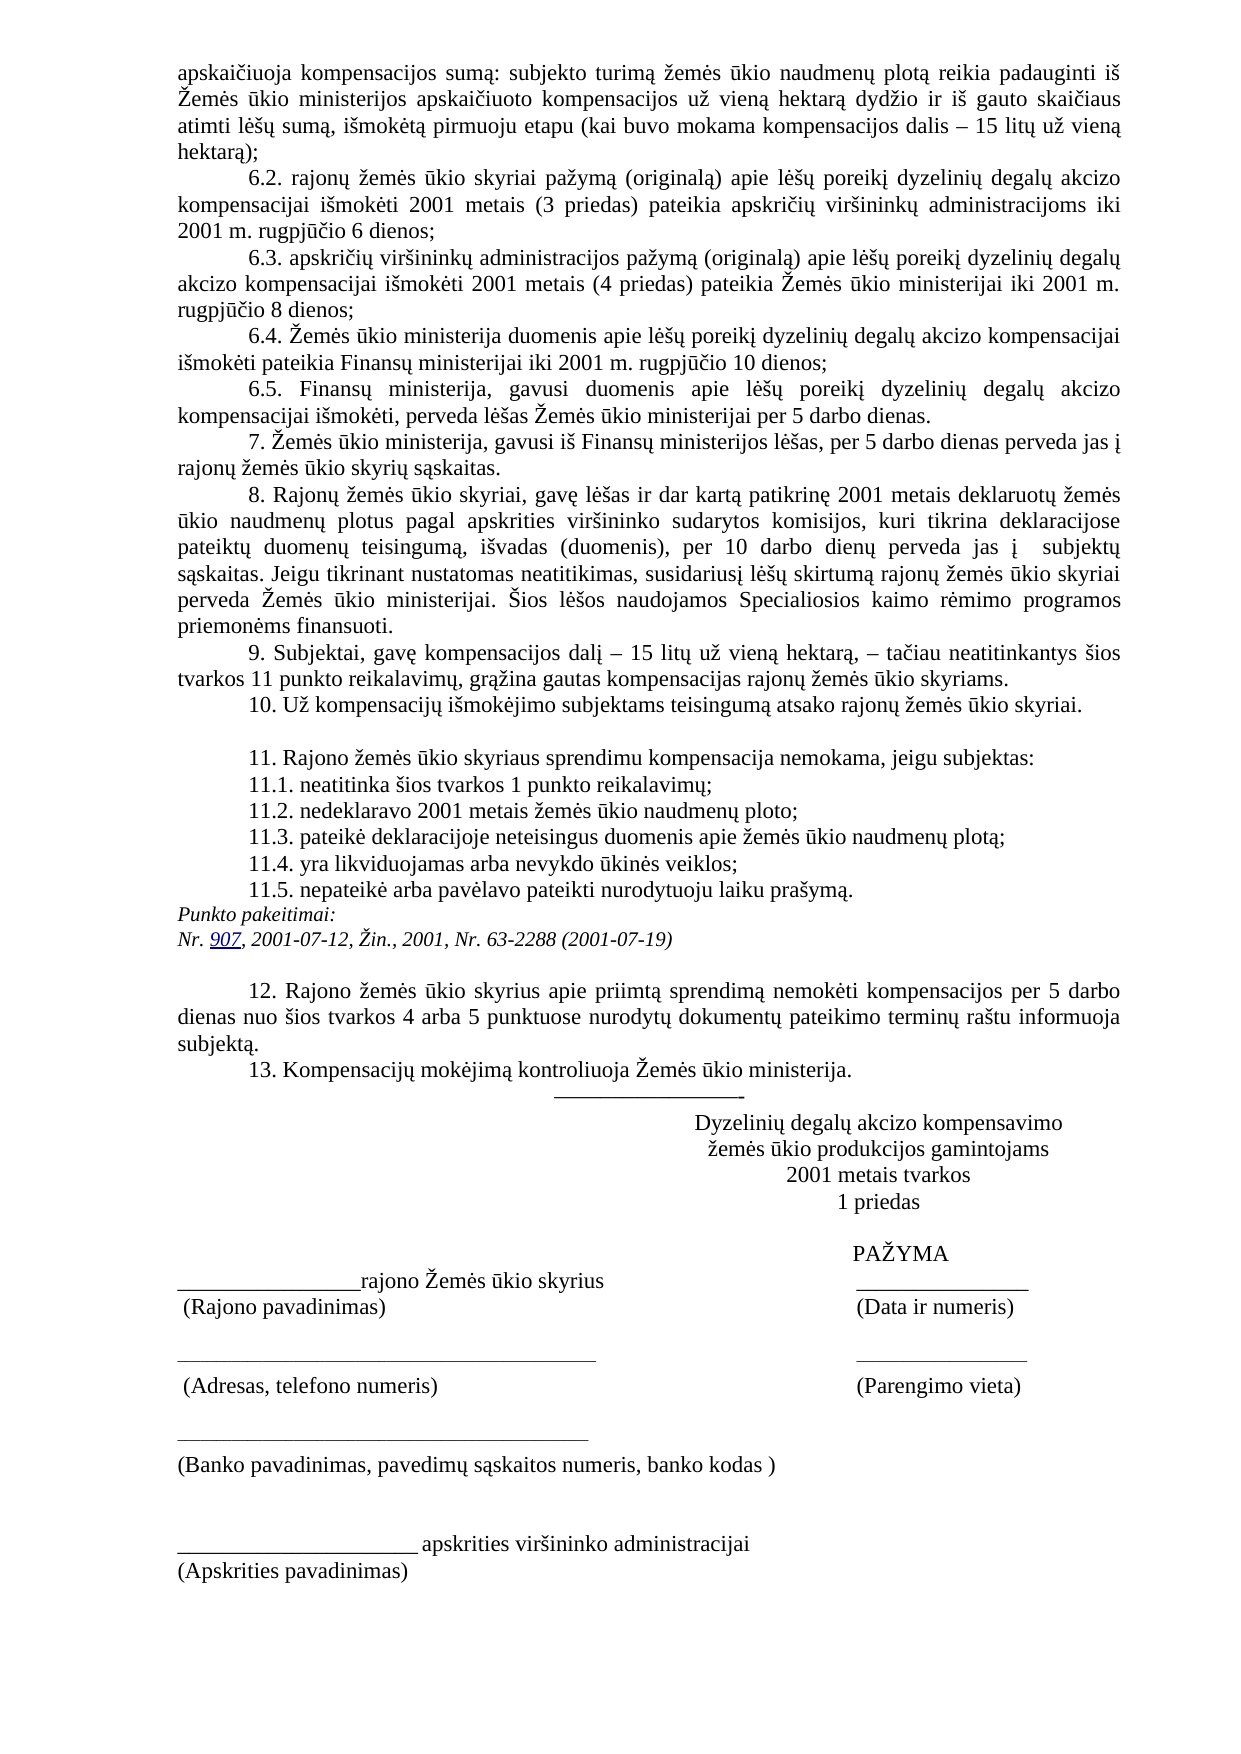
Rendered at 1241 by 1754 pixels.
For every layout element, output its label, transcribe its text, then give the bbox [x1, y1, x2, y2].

text Nr. 907, 2001-07-12, Žin., 2001, Nr. 63-2288 (2001-07-19) [177, 926, 1122, 951]
text 6.3. apskričių viršininkų administracijos pažymą (originalą) apie lėšų poreikį dyzelinių degalų akcizo kompensacijai išmokėti 2001 metais (4 priedas) pateikia Žemės ūkio ministerijai iki 2001 m. rugpjūčio 8 dienos; [177, 243, 1122, 323]
text (Banko pavadinimas, pavedimų sąskaitos numeris, banko kodas ) [177, 1451, 1122, 1478]
text _____________________ apskrities viršininko administracijai [177, 1530, 1122, 1557]
text 11.1. neatitinka šios tvarkos 1 punkto reikalavimų; [177, 771, 1122, 797]
text 11.4. yra likviduojamas arba nevykdo ūkinės veiklos; [177, 850, 1122, 876]
text 11. Rajono žemės ūkio skyriaus sprendimu kompensacija nemokama, jeigu subjektas: [177, 744, 1122, 771]
text apskaičiuoja kompensacijos sumą: subjekto turimą žemės ūkio naudmenų plotą reikia padauginti iš Žemės ūkio ministerijos apskaičiuoto kompensacijos už vieną hektarą dydžio ir iš gauto skaičiaus atimti lėšų sumą, išmokėtą pirmuoju etapu (kai buvo mokama kompensacijos dalis – 15 litų už vieną hektarą); [177, 59, 1122, 164]
text 11.2. nedeklaravo 2001 metais žemės ūkio naudmenų ploto; [177, 797, 1122, 823]
text (Apskrities pavadinimas) [177, 1557, 1122, 1583]
text 8. Rajonų žemės ūkio skyriai, gavę lėšas ir dar kartą patikrinę 2001 metais deklaruotų žemės ūkio naudmenų plotus pagal apskrities viršininko sudarytos komisijos, kuri tikrina deklaracijose pateiktų duomenų teisingumą, išvadas (duomenis), per 10 darbo dienų perveda jas į subjektų sąskaitas. Jeigu tikrinant nustatomas neatitikimas, susidariusį lėšų skirtumą rajonų žemės ūkio skyriai perveda Žemės ūkio ministerijai. Šios lėšos naudojamos Specialiosios kaimo rėmimo programos priemonėms finansuoti. [177, 481, 1122, 639]
text 11.5. nepateikė arba pavėlavo pateikti nurodytuoju laiku prašymą. [177, 876, 1122, 902]
text 6.4. Žemės ūkio ministerija duomenis apie lėšų poreikį dyzelinių degalų akcizo kompensacijai išmokėti pateikia Finansų ministerijai iki 2001 m. rugpjūčio 10 dienos; [177, 323, 1122, 375]
text (Rajono pavadinimas) (Data ir numeris) [177, 1293, 1122, 1319]
text ______________________________________________________ ______________________ [177, 1346, 1122, 1372]
text _____________________________________________________ [177, 1425, 1122, 1451]
text 12. Rajono žemės ūkio skyrius apie priimtą sprendimą nemokėti kompensacijos per 5 darbo dienas nuo šios tvarkos 4 arba 5 punktuose nurodytų dokumentų pateikimo terminų raštu informuoja subjektą. [177, 977, 1122, 1056]
text 6.5. Finansų ministerija, gavusi duomenis apie lėšų poreikį dyzelinių degalų akcizo kompensacijai išmokėti, perveda lėšas Žemės ūkio ministerijai per 5 darbo dienas. [177, 375, 1122, 428]
text Punkto pakeitimai: [177, 902, 1122, 926]
text 9. Subjektai, gavę kompensacijos dalį – 15 litų už vieną hektarą, – tačiau neatitinkantys šios tvarkos 11 punkto reikalavimų, grąžina gautas kompensacijas rajonų žemės ūkio skyriams. [177, 639, 1122, 692]
text 11.3. pateikė deklaracijoje neteisingus duomenis apie žemės ūkio naudmenų plotą; [177, 823, 1122, 850]
text Dyzelinių degalų akcizo kompensavimo žemės ūkio produkcijos gamintojams 2001 metais tvarkos 1 priedas [635, 1109, 1122, 1214]
text ________________rajono Žemės ūkio skyrius _______________ [177, 1267, 1122, 1293]
text 6.2. rajonų žemės ūkio skyriai pažymą (originalą) apie lėšų poreikį dyzelinių degalų akcizo kompensacijai išmokėti 2001 metais (3 priedas) pateikia apskričių viršininkų administracijoms iki 2001 m. rugpjūčio 6 dienos; [177, 164, 1122, 243]
text ––––––––––––––––- [177, 1082, 1122, 1109]
text (Adresas, telefono numeris) (Parengimo vieta) [177, 1372, 1122, 1398]
text 13. Kompensacijų mokėjimą kontroliuoja Žemės ūkio ministerija. [177, 1056, 1122, 1082]
text PAŽYMA [552, 1240, 1122, 1267]
text 7. Žemės ūkio ministerija, gavusi iš Finansų ministerijos lėšas, per 5 darbo dienas perveda jas į rajonų žemės ūkio skyrių sąskaitas. [177, 428, 1122, 481]
text 10. Už kompensacijų išmokėjimo subjektams teisingumą atsako rajonų žemės ūkio skyriai. [177, 692, 1122, 718]
